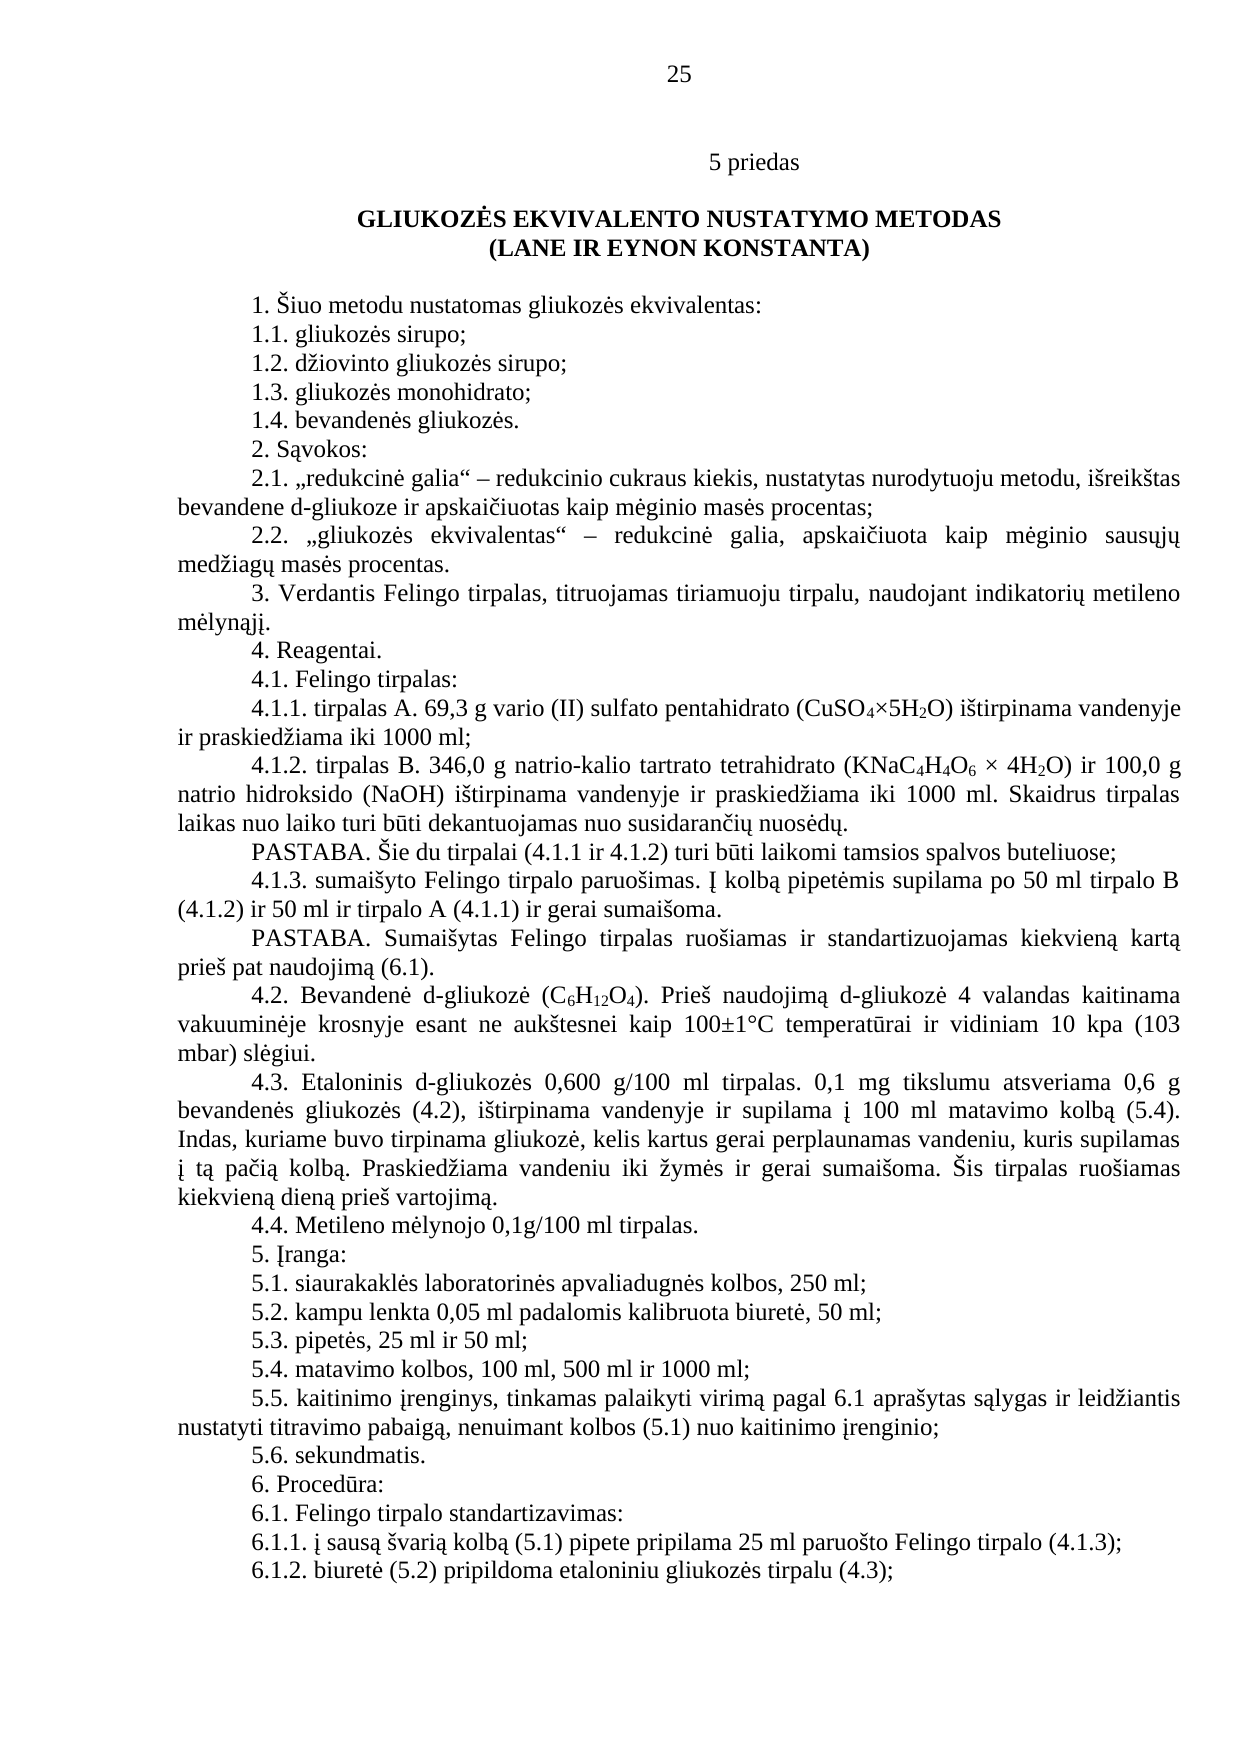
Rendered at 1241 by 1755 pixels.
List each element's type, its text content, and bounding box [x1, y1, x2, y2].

text Pastaba. Sumaišytas Felingo tirpalas ruošiamas ir standartizuojamas kiekvieną kartą prieš pat naudojimą (6.1). [177, 923, 1181, 981]
text 4. Reagentai. [177, 636, 1181, 664]
text 4.2. Bevandenė d-gliukozė (C6H12O4). Prieš naudojimą d-gliukozė 4 valandas kaitinama vakuuminėje krosnyje esant ne aukštesnei kaip 100±1°C temperatūrai ir vidiniam 10 kpa (103 mbar) slėgiui. [177, 981, 1181, 1067]
text 1.4. bevandenės gliukozės. [177, 406, 1181, 434]
text 4.3. Etaloninis d-gliukozės 0,600 g/100 ml tirpalas. 0,1 mg tikslumu atsveriama 0,6 g bevandenės gliukozės (4.2), ištirpinama vandenyje ir supilama į 100 ml matavimo kolbą (5.4). Indas, kuriame buvo tirpinama gliukozė, kelis kartus gerai perplaunamas vandeniu, kuris supilamas į tą pačią kolbą. Praskiedžiama vandeniu iki žymės ir gerai sumaišoma. Šis tirpalas ruošiamas kiekvieną dieną prieš vartojimą. [177, 1067, 1181, 1211]
text 4.1.2. tirpalas B. 346,0 g natrio-kalio tartrato tetrahidrato (KNaC4H4O6 × 4H2O) ir 100,0 g natrio hidroksido (NaOH) ištirpinama vandenyje ir praskiedžiama iki 1000 ml. Skaidrus tirpalas laikas nuo laiko turi būti dekantuojamas nuo susidarančių nuosėdų. [177, 751, 1181, 837]
text 5.1. siaurakaklės laboratorinės apvaliadugnės kolbos, 250 ml; [177, 1268, 1181, 1297]
text 6.1.1. į sausą švarią kolbą (5.1) pipete pripilama 25 ml paruošto Felingo tirpalo (4.1.3); [177, 1527, 1181, 1556]
text 5.3. pipetės, 25 ml ir 50 ml; [177, 1326, 1181, 1354]
text Pastaba. Šie du tirpalai (4.1.1 ir 4.1.2) turi būti laikomi tamsios spalvos buteliuose; [177, 837, 1181, 866]
text 5. Įranga: [177, 1239, 1181, 1268]
text 6.1. Felingo tirpalo standartizavimas: [177, 1498, 1181, 1527]
text 4.1. Felingo tirpalas: [177, 664, 1181, 693]
text 5.2. kampu lenkta 0,05 ml padalomis kalibruota biuretė, 50 ml; [177, 1297, 1181, 1326]
text 1. Šiuo metodu nustatomas gliukozės ekvivalentas: [177, 291, 1181, 319]
text 5 priedas [177, 147, 1181, 176]
text 5.5. kaitinimo įrenginys, tinkamas palaikyti virimą pagal 6.1 aprašytas sąlygas ir leidžiantis nustatyti titravimo pabaigą, nenuimant kolbos (5.1) nuo kaitinimo įrenginio; [177, 1383, 1181, 1441]
text 3. Verdantis Felingo tirpalas, titruojamas tiriamuoju tirpalu, naudojant indikatorių metileno mėlynąjį. [177, 578, 1181, 636]
text 2.2. „gliukozės ekvivalentas“ – redukcinė galia, apskaičiuota kaip mėginio sausųjų medžiagų masės procentas. [177, 521, 1181, 578]
text 5.4. matavimo kolbos, 100 ml, 500 ml ir 1000 ml; [177, 1354, 1181, 1383]
text 1.2. džiovinto gliukozės sirupo; [177, 348, 1181, 377]
text GLIUKOZĖS EKVIVALENTO NUSTATYMO METODAS [177, 204, 1181, 233]
text 1.1. gliukozės sirupo; [177, 319, 1181, 348]
text 2. Sąvokos: [177, 434, 1181, 463]
text (LANE IR EYNON KONSTANTA) [177, 233, 1181, 262]
text 4.1.3. sumaišyto Felingo tirpalo paruošimas. Į kolbą pipetėmis supilama po 50 ml tirpalo B (4.1.2) ir 50 ml ir tirpalo A (4.1.1) ir gerai sumaišoma. [177, 866, 1181, 923]
text 1.3. gliukozės monohidrato; [177, 377, 1181, 406]
text 4.1.1. tirpalas A. 69,3 g vario (II) sulfato pentahidrato (CuSO4×5H2O) ištirpinama vandenyje ir praskiedžiama iki 1000 ml; [177, 693, 1181, 751]
text 6. Procedūra: [177, 1469, 1181, 1498]
text 5.6. sekundmatis. [177, 1441, 1181, 1469]
text 2.1. „redukcinė galia“ – redukcinio cukraus kiekis, nustatytas nurodytuoju metodu, išreikštas bevandene d-gliukoze ir apskaičiuotas kaip mėginio masės procentas; [177, 463, 1181, 521]
text 4.4. Metileno mėlynojo 0,1g/100 ml tirpalas. [177, 1211, 1181, 1239]
text 6.1.2. biuretė (5.2) pripildoma etaloniniu gliukozės tirpalu (4.3); [177, 1556, 1181, 1584]
